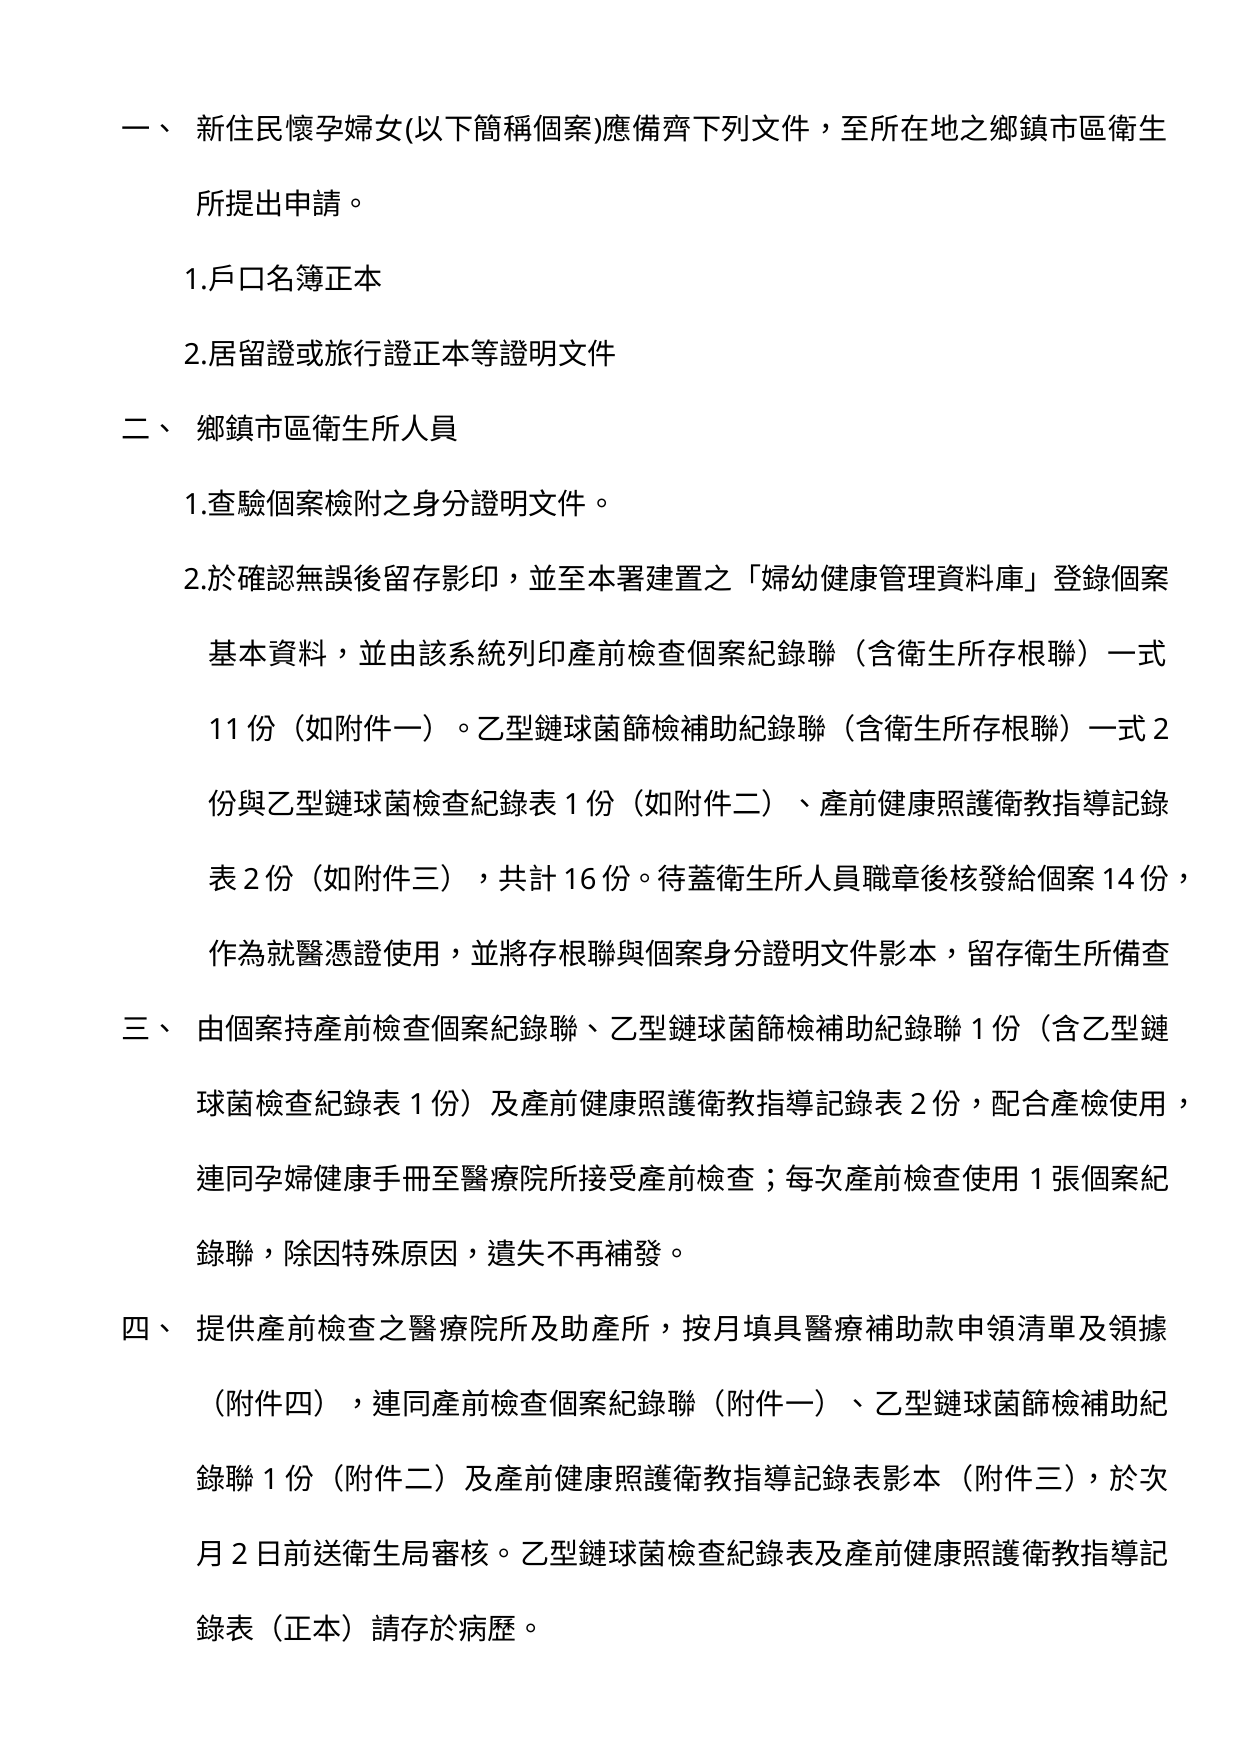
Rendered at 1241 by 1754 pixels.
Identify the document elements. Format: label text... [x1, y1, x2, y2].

text 2.於確認無誤後留存影印，並至本署建置之「婦幼健康管理資料庫」登錄個案基本資料，並由該系統列印產前檢查個案紀錄聯（含衛生所存根聯）一式11份（如附件一）。乙型鏈球菌篩檢補助紀錄聯（含衛生所存根聯）一式2份與乙型鏈球菌檢查紀錄表1份（如附件二）、產前健康照護衛教指導記錄表2份（如附件三），共計16份。待蓋衛生所人員職章後核發給個案14份，作為就醫憑證使用，並將存根聯與個案身分證明文件影本，留存衛生所備查。 [183, 539, 1169, 989]
list 新住民懷孕婦女(以下簡稱個案)應備齊下列文件，至所在地之鄉鎮市區衛生所提出申請。 [121, 89, 1169, 239]
text 1.戶口名簿正本 [183, 239, 1169, 314]
text 1.查驗個案檢附之身分證明文件。 [121, 464, 1169, 539]
list 提供產前檢查之醫療院所及助產所，按月填具醫療補助款申領清單及領據（附件四），連同產前檢查個案紀錄聯（附件一）、乙型鏈球菌篩檢補助紀錄聯1份（附件二）及產前健康照護衛教指導記錄表影本（附件三），於次月2日前送衛生局審核。乙型鏈球菌檢查紀錄表及產前健康照護衛教指導記錄表（正本）請存於病歷。 [121, 1289, 1169, 1664]
list 由個案持產前檢查個案紀錄聯、乙型鏈球菌篩檢補助紀錄聯1份（含乙型鏈球菌檢查紀錄表1份）及產前健康照護衛教指導記錄表2份，配合產檢使用，連同孕婦健康手冊至醫療院所接受產前檢查；每次產前檢查使用1張個案紀錄聯，除因特殊原因，遺失不再補發。 [121, 989, 1169, 1289]
list 鄉鎮市區衛生所人員 [121, 389, 1169, 464]
text 2.居留證或旅行證正本等證明文件 [183, 314, 1169, 389]
